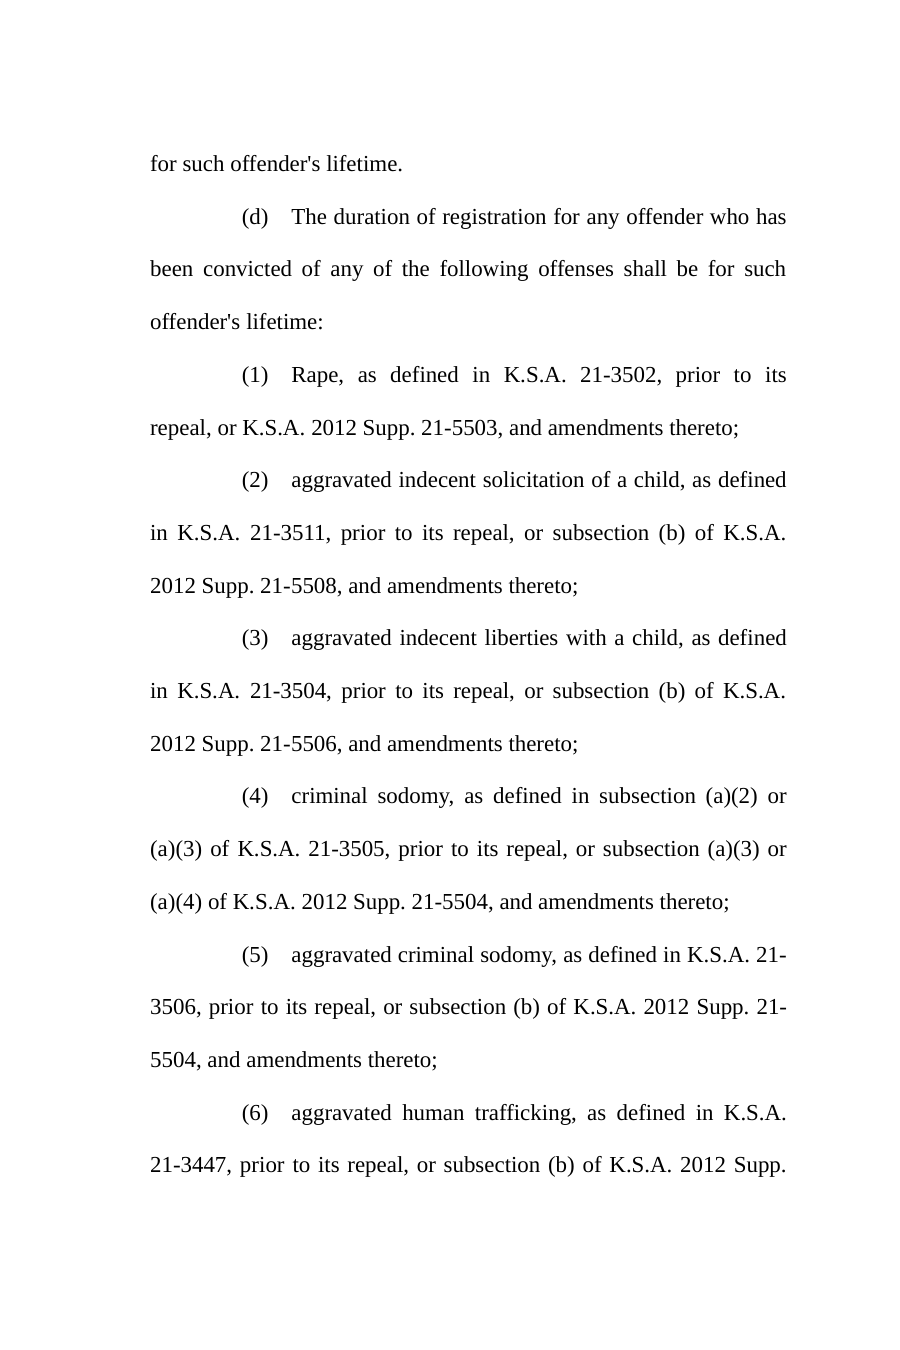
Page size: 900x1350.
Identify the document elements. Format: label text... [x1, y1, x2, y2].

text (3) aggravated indecent liberties with a child, as defined in K.S.A. 21-3504, prior to its repeal, or subsection (b) of K.S.A. 2012 Supp. 21-5506, and amendments thereto; [150, 624, 787, 756]
text (d) The duration of registration for any offender who has been convicted of any of the following offenses shall be for such offender's lifetime: [150, 203, 787, 334]
text for such offender's lifetime. [150, 150, 787, 176]
text (6) aggravated human trafficking, as defined in K.S.A. 21-3447, prior to its repeal, or subsection (b) of K.S.A. 2012 Supp. [150, 1099, 787, 1178]
text (1) Rape, as defined in K.S.A. 21-3502, prior to its repeal, or K.S.A. 2012 Supp. 21-5503, and amendments thereto; [150, 361, 787, 440]
text (5) aggravated criminal sodomy, as defined in K.S.A. 21-3506, prior to its repeal, or subsection (b) of K.S.A. 2012 Supp. 21-5504, and amendments thereto; [150, 941, 787, 1072]
text (4) criminal sodomy, as defined in subsection (a)(2) or (a)(3) of K.S.A. 21-3505, prior to its repeal, or subsection (a)(3) or (a)(4) of K.S.A. 2012 Supp. 21-5504, and amendments thereto; [150, 782, 787, 914]
text (2) aggravated indecent solicitation of a child, as defined in K.S.A. 21-3511, prior to its repeal, or subsection (b) of K.S.A. 2012 Supp. 21-5508, and amendments thereto; [150, 466, 787, 598]
